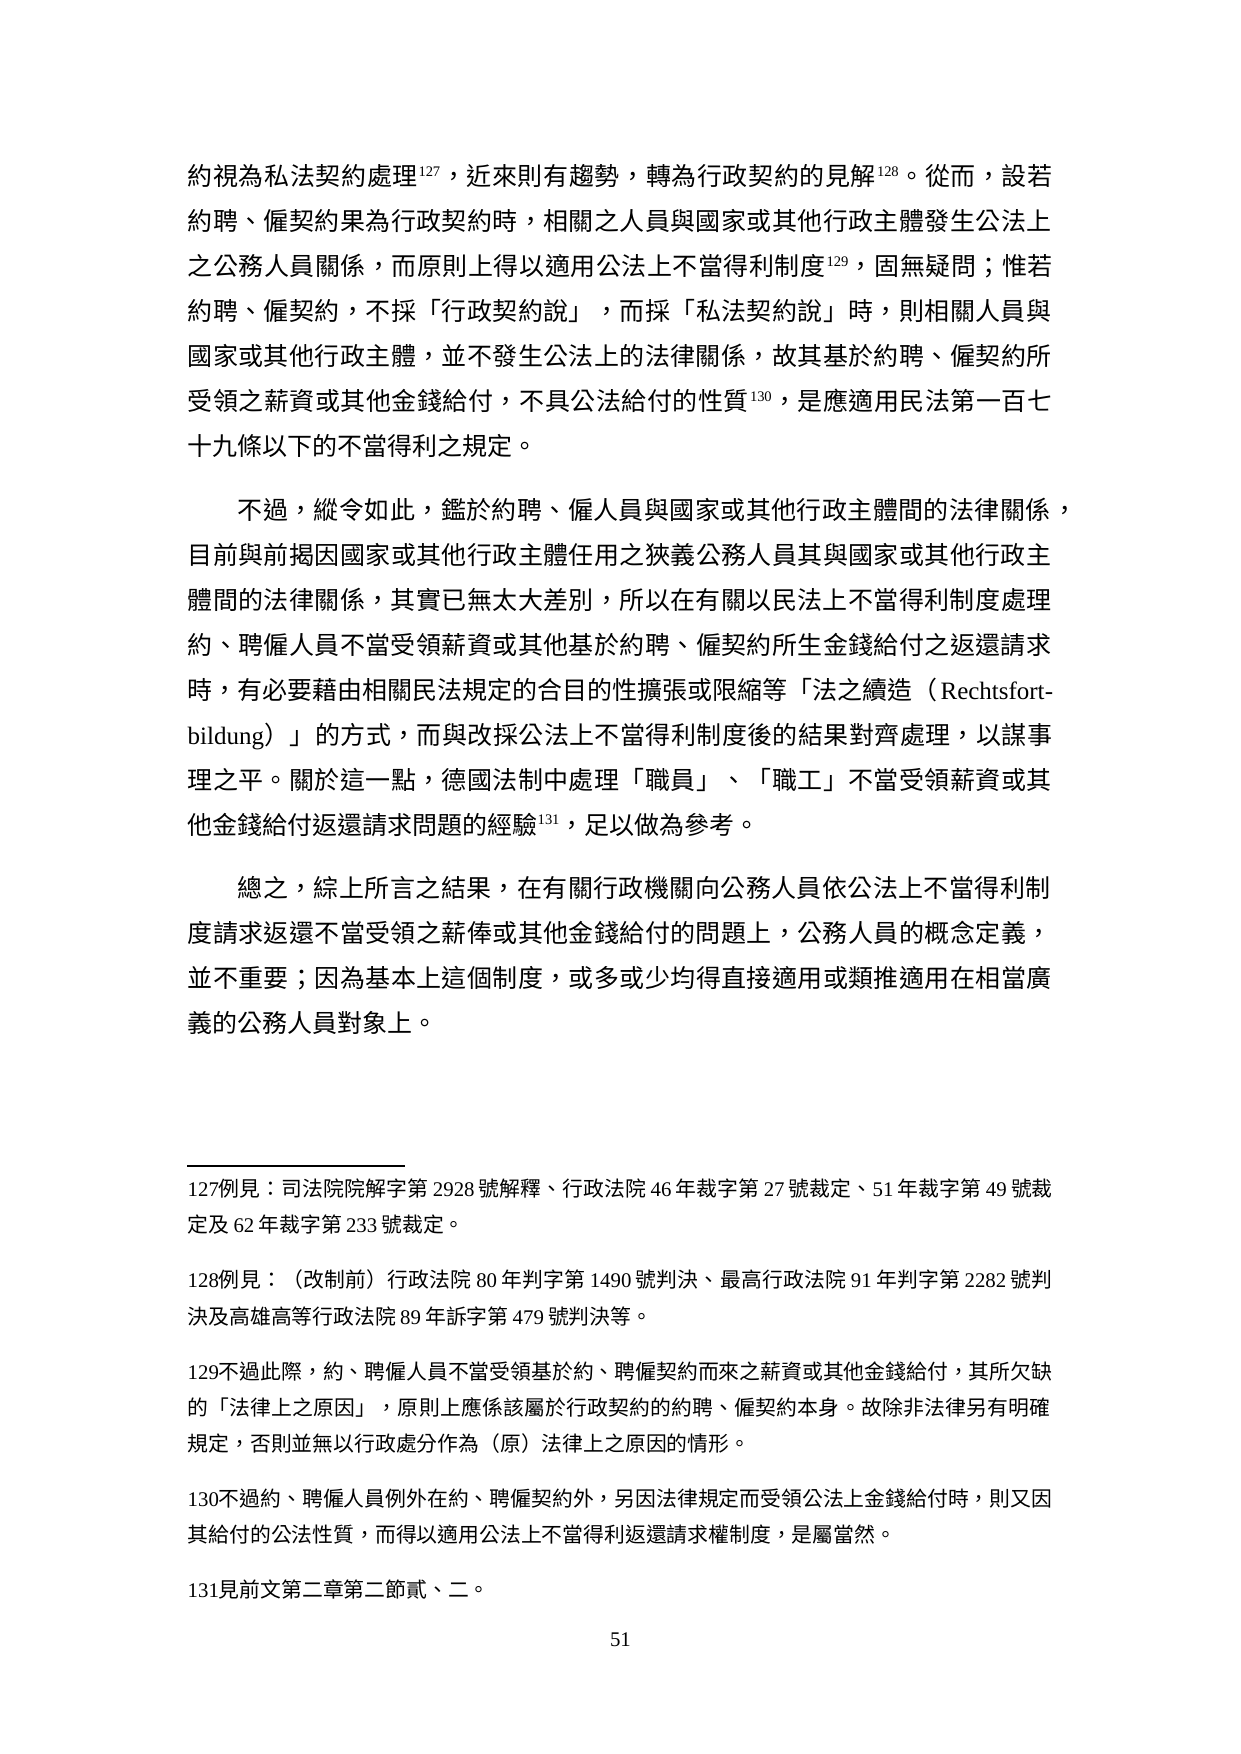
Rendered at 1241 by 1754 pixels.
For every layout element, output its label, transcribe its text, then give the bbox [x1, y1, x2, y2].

text 不過此際，約、聘僱人員不當受領基於約、聘僱契約而來之薪資或其他金錢給付，其所欠缺的「法律上之原因」，原則上應係該屬於行政契約的約聘、僱契約本身。故除非法律另有明確規定，否則並無以行政處分作為（原）法律上之原因的情形。 [187, 1355, 1053, 1458]
text 事實上在適用公法上不當得利返還請求權制度之公務人員範圍的問題上，最稱爭議者，應屬公立學校教師或其他約聘、僱人員等，以契約方式而與國家或其他行政主體發生公務人員關係的服公務之人員。因為這些人員與國家或其他行政主體所締結而發生權利義務關係的約、聘僱契約，究竟應屬私法契約，或屬行政（公法）契約，向來頗生爭議：我國司法實務，在從前均將是等契約視為私法契約處理，近來則有趨勢，轉為行政契約的見解。從而，設若約聘、僱契約果為行政契約時，相關之人員與國家或其他行政主體發生公法上之公務人員關係，而原則上得以適用公法上不當得利制度，固無疑問；惟若約聘、僱契約，不採「行政契約說」，而採「私法契約說」時，則相關人員與國家或其他行政主體，並不發生公法上的法律關係，故其基於約聘、僱契約所受領之薪資或其他金錢給付，不具公法給付的性質，是應適用民法第一百七十九條以下的不當得利之規定。 [187, 150, 1053, 457]
text 不過約、聘僱人員例外在約、聘僱契約外，另因法律規定而受領公法上金錢給付時，則又因其給付的公法性質，而得以適用公法上不當得利返還請求權制度，是屬當然。 [187, 1482, 1053, 1549]
text 例見：（改制前）行政法院80年判字第1490號判決、最高行政法院91年判字第2282號判決及高雄高等行政法院89年訴字第479號判決等。 [187, 1264, 1053, 1330]
text 總之，綜上所言之結果，在有關行政機關向公務人員依公法上不當得利制度請求返還不當受領之薪俸或其他金錢給付的問題上，公務人員的概念定義，並不重要；因為基本上這個制度，或多或少均得直接適用或類推適用在相當廣義的公務人員對象上。 [187, 862, 1053, 1034]
text 例見：司法院院解字第2928號解釋、行政法院46年裁字第27號裁定、51年裁字第49號裁定及62年裁字第233號裁定。 [187, 1172, 1053, 1239]
text 不過，縱令如此，鑑於約聘、僱人員與國家或其他行政主體間的法律關係，目前與前揭因國家或其他行政主體任用之狹義公務人員其與國家或其他行政主體間的法律關係，其實已無太大差別，所以在有關以民法上不當得利制度處理約、聘僱人員不當受領薪資或其他基於約聘、僱契約所生金錢給付之返還請求時，有必要藉由相關民法規定的合目的性擴張或限縮等「法之續造（Rechtsfort­bil­dung）」的方式，而與改採公法上不當得利制度後的結果對齊處理，以謀事理之平。關於這一點，德國法制中處理「職員」、「職工」不當受領薪資或其他金錢給付返還請求問題的經驗，足以做為參考。 [187, 483, 1053, 836]
text 見前文第二章第二節貳、二。 [187, 1574, 1053, 1604]
